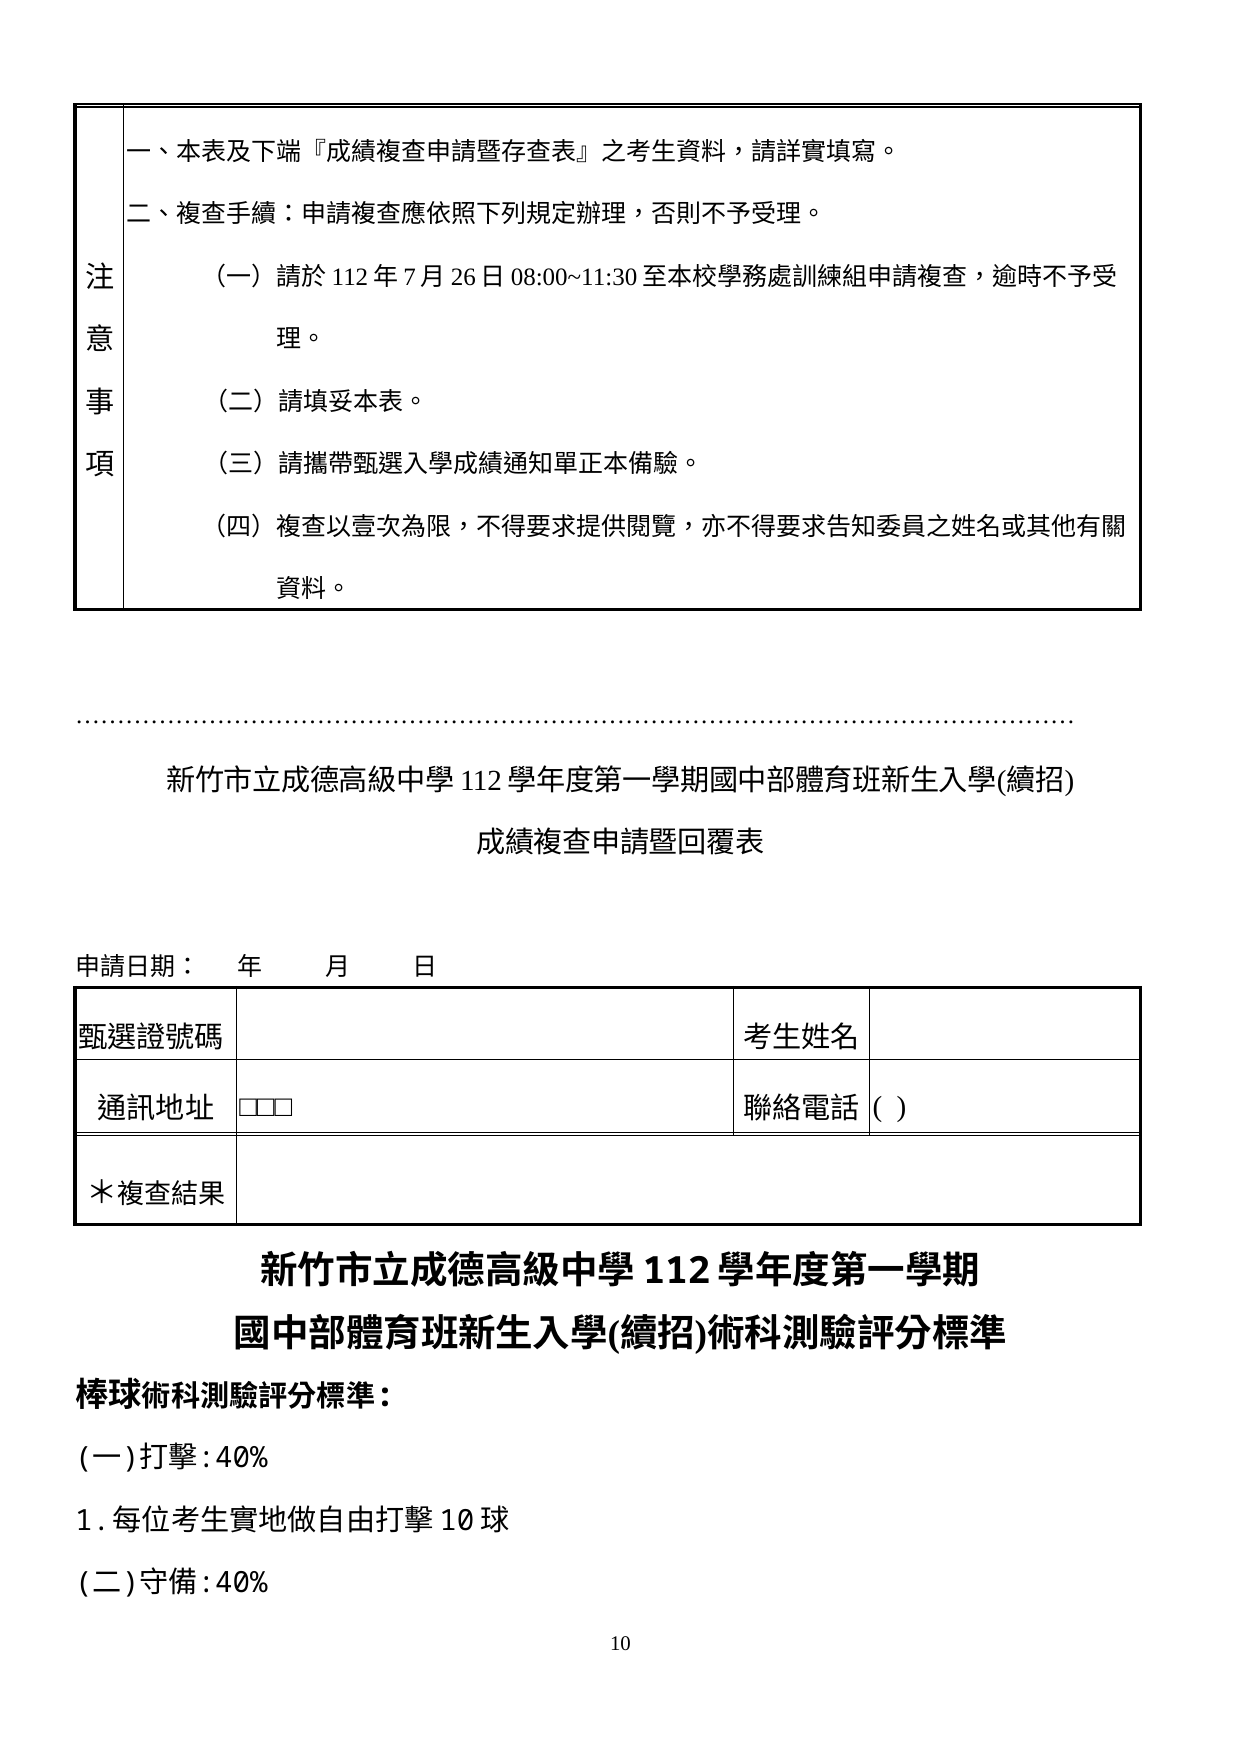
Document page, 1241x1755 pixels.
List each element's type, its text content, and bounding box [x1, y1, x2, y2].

table_cell 注 意 事 項 [77, 108, 123, 608]
text 成績複查申請暨回覆表 [75, 798, 1165, 861]
table_cell ( ) [870, 1060, 1139, 1132]
text ………………………………………………………………………………………………………… [75, 673, 1165, 736]
list 每位考生實地做自由打擊10球 [75, 1476, 1165, 1538]
table_header [870, 989, 1139, 1059]
text (一)打擊:40% [75, 1413, 1165, 1476]
table_header 甄選證號碼 [77, 989, 236, 1059]
table_cell 一、本表及下端『成績複查申請暨存查表』之考生資料，請詳實填寫。 二、複查手續：申請複查應依照下列規定辦理，否則不予受理。 （一）請於112年7月26日08:00~11:30至本校學務處訓練組申請複查，逾時不予受理。 （二）請填妥本表。 （三）請攜帶甄選入學成績通知單正本備驗。 （四）複查以壹次為限，不得要求提供閱覽，亦不得要求告知委員之姓名或其他有關資料。 [124, 108, 1139, 608]
table_header [237, 989, 733, 1059]
text 國中部體育班新生入學(續招)術科測驗評分標準 [75, 1288, 1165, 1351]
text 新竹市立成德高級中學112學年度第一學期國中部體育班新生入學(續招) [75, 736, 1165, 798]
text (二)守備:40% [75, 1538, 1165, 1601]
text 申請日期： 年 月 日 [75, 923, 1165, 986]
table_cell □□□ [237, 1060, 733, 1132]
table_cell [237, 1136, 1139, 1223]
table_cell 聯絡電話 [734, 1060, 869, 1132]
table_cell 通訊地址 [77, 1060, 236, 1132]
table_header 考生姓名 [734, 989, 869, 1059]
text 新竹市立成德高級中學112學年度第一學期 [75, 1226, 1165, 1288]
table_cell ＊複查結果 [77, 1136, 236, 1223]
text 棒球術科測驗評分標準: [75, 1351, 1165, 1413]
